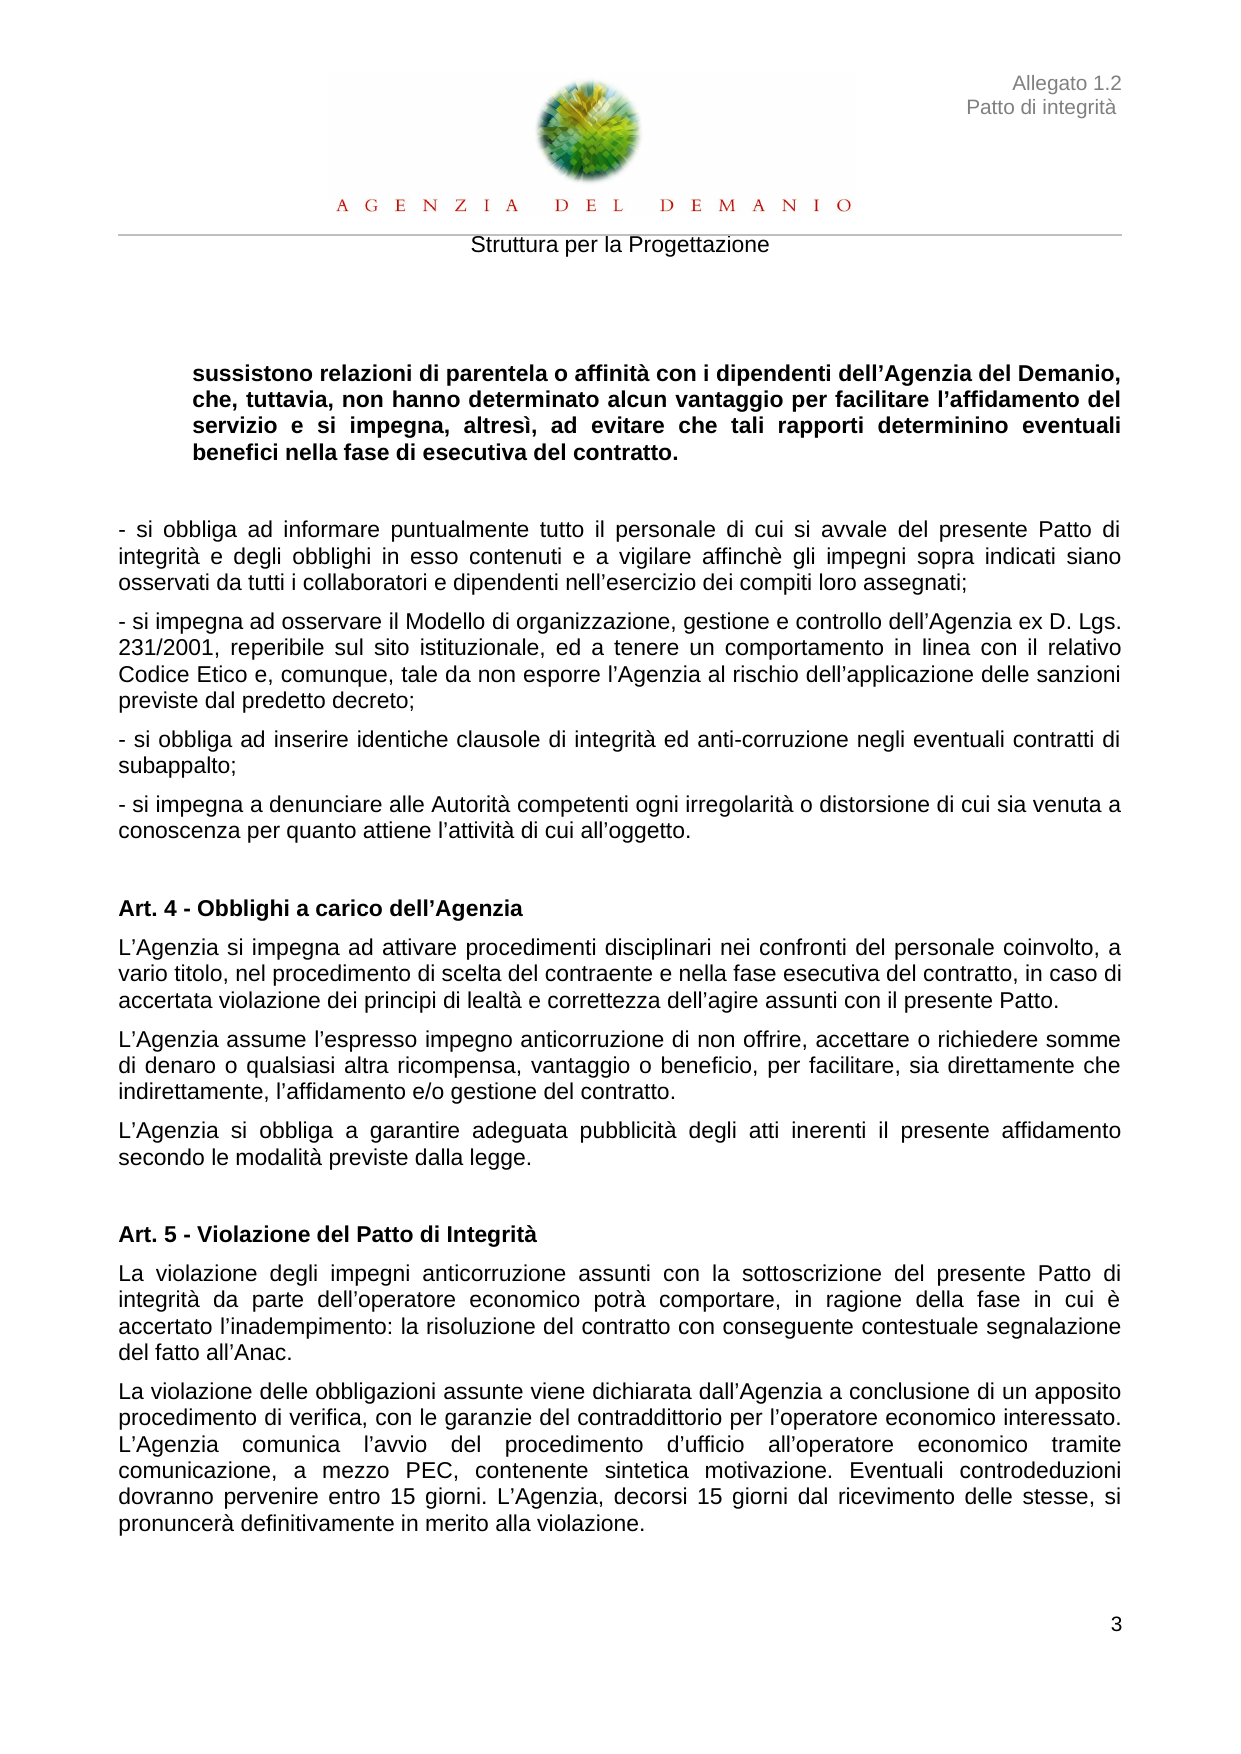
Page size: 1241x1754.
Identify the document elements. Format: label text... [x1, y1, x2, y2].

text - si obbliga ad informare puntualmente tutto il personale di cui si avvale del presente Patto di integrità e degli obblighi in esso contenuti e a vigilare affinchè gli impegni sopra indicati siano osservati da tutti i collaboratori e dipendenti nell’esercizio dei compiti loro assegnati; [118, 516, 1122, 595]
text La violazione degli impegni anticorruzione assunti con la sottoscrizione del presente Patto di integrità da parte dell’operatore economico potrà comportare, in ragione della fase in cui è accertato l’inadempimento: la risoluzione del contratto con conseguente contestuale segnalazione del fatto all’Anac. [118, 1260, 1122, 1365]
text - si impegna a denunciare alle Autorità competenti ogni irregolarità o distorsione di cui sia venuta a conoscenza per quanto attiene l’attività di cui all’oggetto. [118, 791, 1122, 844]
text Art. 4 - Obblighi a carico dell’Agenzia [118, 895, 1122, 921]
text L’Agenzia assume l’espresso impegno anticorruzione di non offrire, accettare o richiedere somme di denaro o qualsiasi altra ricompensa, vantaggio o beneficio, per facilitare, sia direttamente che indirettamente, l’affidamento e/o gestione del contratto. [118, 1026, 1122, 1104]
text Art. 5 - Violazione del Patto di Integrità [118, 1221, 1122, 1247]
text L’Agenzia si obbliga a garantire adeguata pubblicità degli atti inerenti il presente affidamento secondo le modalità previste dalla legge. [118, 1117, 1122, 1170]
text - si impegna ad osservare il Modello di organizzazione, gestione e controllo dell’Agenzia ex D. Lgs. 231/2001, reperibile sul sito istituzionale, ed a tenere un comportamento in linea con il relativo Codice Etico e, comunque, tale da non esporre l’Agenzia al rischio dell’applicazione delle sanzioni previste dal predetto decreto; [118, 608, 1122, 713]
text La violazione delle obbligazioni assunte viene dichiarata dall’Agenzia a conclusione di un apposito procedimento di verifica, con le garanzie del contraddittorio per l’operatore economico interessato. L’Agenzia comunica l’avvio del procedimento d’ufficio all’operatore economico tramite comunicazione, a mezzo PEC, contenente sintetica motivazione. Eventuali controdeduzioni dovranno pervenire entro 15 giorni. L’Agenzia, decorsi 15 giorni dal ricevimento delle stesse, si pronuncerà definitivamente in merito alla violazione. [118, 1378, 1122, 1536]
text L’Agenzia si impegna ad attivare procedimenti disciplinari nei confronti del personale coinvolto, a vario titolo, nel procedimento di scelta del contraente e nella fase esecutiva del contratto, in caso di accertata violazione dei principi di lealtà e correttezza dell’agire assunti con il presente Patto. [118, 934, 1122, 1013]
text sussistono relazioni di parentela o affinità con i dipendenti dell’Agenzia del Demanio, che, tuttavia, non hanno determinato alcun vantaggio per facilitare l’affidamento del servizio e si impegna, altresì, ad evitare che tali rapporti determinino eventuali benefici nella fase di esecutiva del contratto. [148, 359, 1122, 465]
text - si obbliga ad inserire identiche clausole di integrità ed anti-corruzione negli eventuali contratti di subappalto; [118, 726, 1122, 778]
